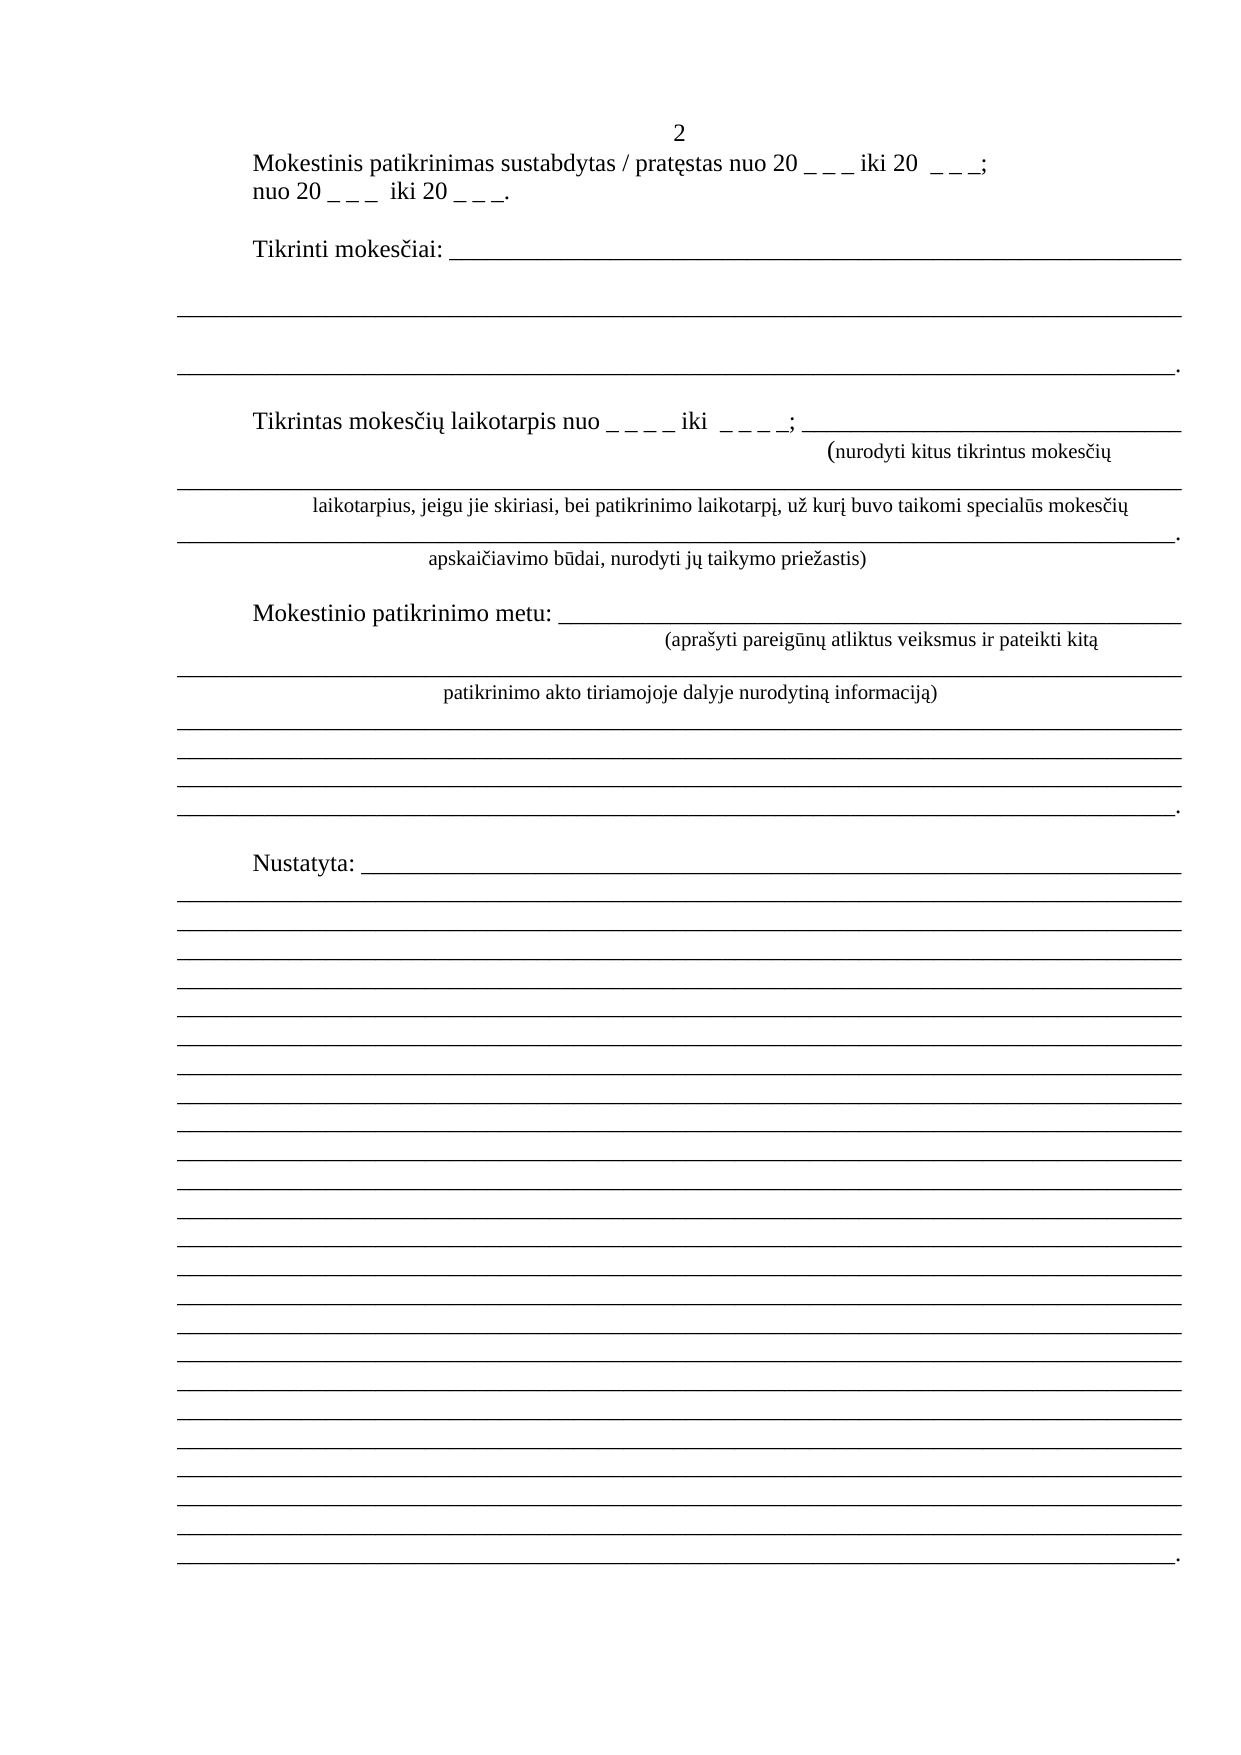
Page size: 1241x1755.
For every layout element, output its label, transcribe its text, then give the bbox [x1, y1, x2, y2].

text Mokestinio patikrinimo metu: [177, 598, 1181, 627]
text nuo 20 _ _ _ iki 20 _ _ _. [177, 176, 1181, 205]
text . [177, 349, 1181, 378]
text . [177, 1538, 1181, 1566]
text laikotarpius, jeigu jie skiriasi, bei patikrinimo laikotarpį, už kurį buvo taikomi specialūs mokesčių [177, 493, 1181, 517]
text Tikrinti mokesčiai: [177, 234, 1181, 263]
text Mokestinis patikrinimas sustabdytas / pratęstas nuo 20 _ _ _ iki 20 _ _ _; [177, 148, 1181, 176]
text (aprašyti pareigūnų atliktus veiksmus ir pateikti kitą [177, 627, 1181, 651]
text patikrinimo akto tiriamojoje dalyje nurodytiną informaciją) [177, 680, 1181, 704]
text Tikrintas mokesčių laikotarpis nuo _ _ _ _ iki _ _ _ _; [177, 406, 1181, 435]
text . [177, 790, 1181, 819]
text . [177, 517, 1181, 545]
text Nustatyta: [177, 848, 1181, 876]
text apskaičiavimo būdai, nurodyti jų taikymo priežastis) [177, 545, 1181, 569]
text (nurodyti kitus tikrintus mokesčių [177, 435, 1181, 464]
